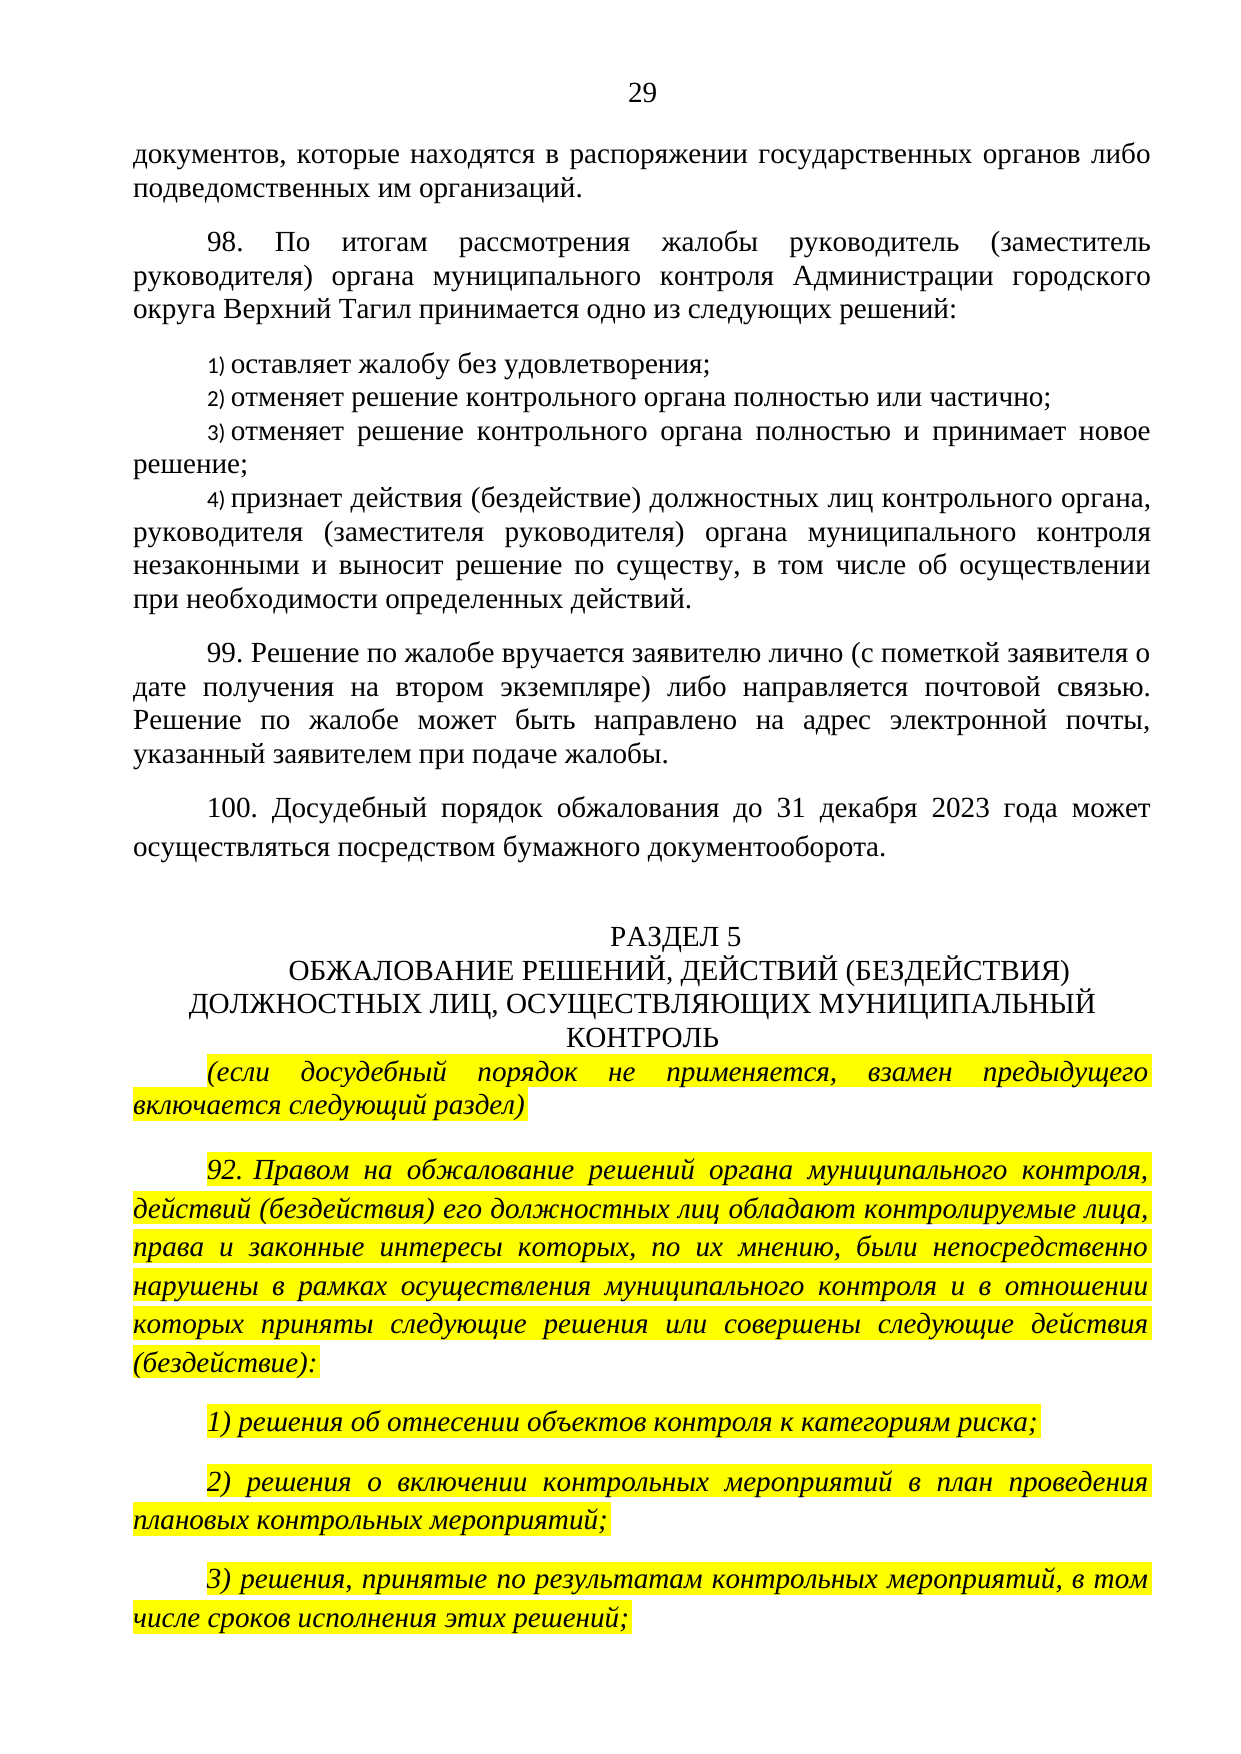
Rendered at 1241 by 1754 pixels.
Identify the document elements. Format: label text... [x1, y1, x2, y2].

text 98. По итогам рассмотрения жалобы руководитель (заместитель руководителя) органа муниципального контроля Администрации городского округа Верхний Тагил принимается одно из следующих решений: [133, 224, 1152, 325]
text 2) решения о включении контрольных мероприятий в план проведения плановых контрольных мероприятий; [133, 1464, 1152, 1536]
text 1) решения об отнесении объектов контроля к категориям риска; [133, 1404, 1152, 1438]
text (если досудебный порядок не применяется, взамен предыдущего включается следующий раздел) [133, 1054, 1152, 1121]
text документов, которые находятся в распоряжении государственных органов либо подведомственных им организаций. [133, 137, 1152, 204]
list отменяет решение контрольного органа полностью или частично; [133, 379, 1152, 413]
text 99. Решение по жалобе вручается заявителю лично (с пометкой заявителя о дате получения на втором экземпляре) либо направляется почтовой связью. Решение по жалобе может быть направлено на адрес электронной почты, указанный заявителем при подаче жалобы. [133, 635, 1152, 769]
text РАЗДЕЛ 5 [133, 919, 1152, 953]
list признает действия (бездействие) должностных лиц контрольного органа, руководителя (заместителя руководителя) органа муниципального контроля незаконными и выносит решение по существу, в том числе об осуществлении при необходимости определенных действий. [133, 480, 1152, 614]
list отменяет решение контрольного органа полностью и принимает новое решение; [133, 413, 1152, 480]
text 100. Досудебный порядок обжалования до 31 декабря 2023 года может осуществляться посредством бумажного документооборота. [133, 790, 1152, 862]
list оставляет жалобу без удовлетворения; [133, 346, 1152, 379]
text ОБЖАЛОВАНИЕ РЕШЕНИЙ, ДЕЙСТВИЙ (БЕЗДЕЙСТВИЯ) ДОЛЖНОСТНЫХ ЛИЦ, ОСУЩЕСТВЛЯЮЩИХ МУНИЦИПАЛЬНЫЙ КОНТРОЛЬ [133, 953, 1152, 1054]
text 92. Правом на обжалование решений органа муниципального контроля, действий (бездействия) его должностных лиц обладают контролируемые лица, права и законные интересы которых, по их мнению, были непосредственно нарушены в рамках осуществления муниципального контроля и в отношении которых приняты следующие решения или совершены следующие действия (бездействие): [133, 1152, 1152, 1378]
text 3) решения, принятые по результатам контрольных мероприятий, в том числе сроков исполнения этих решений; [133, 1562, 1152, 1634]
